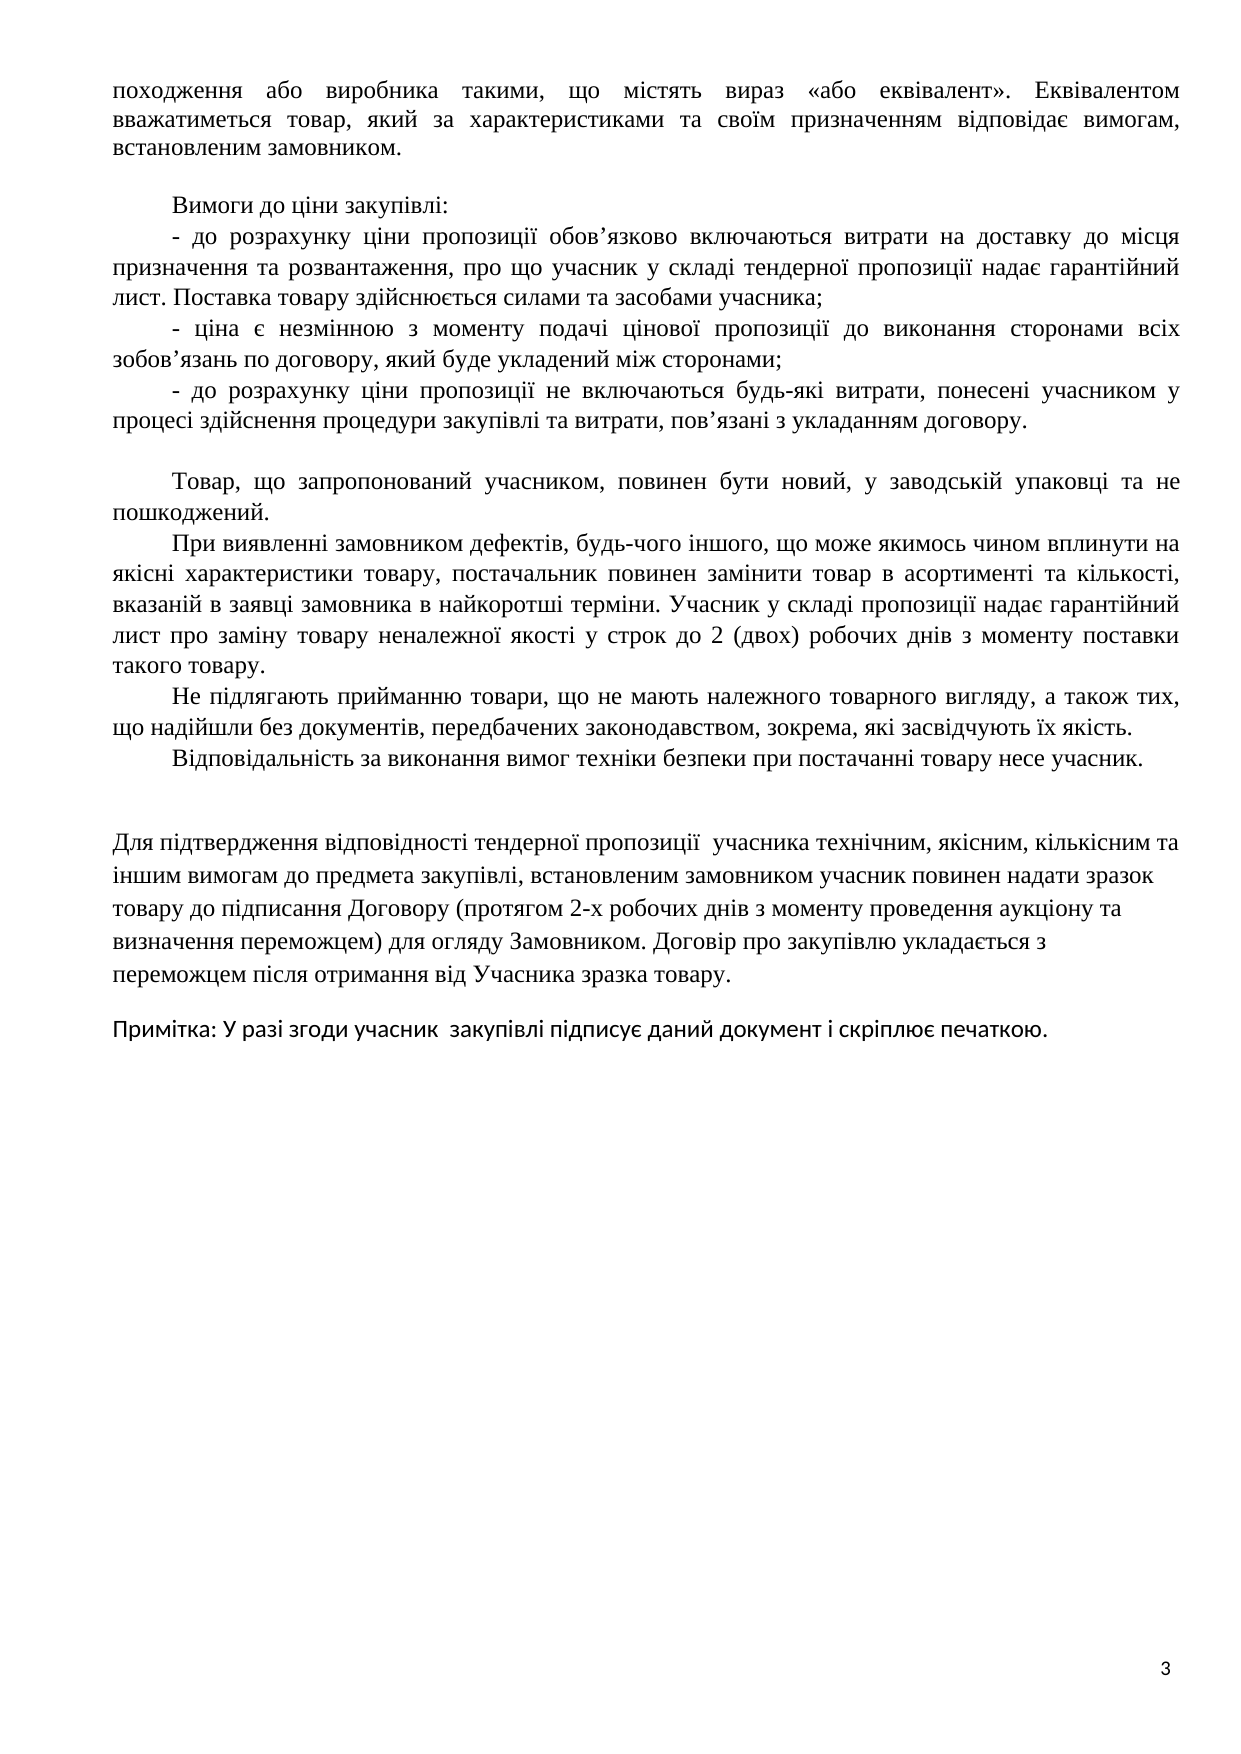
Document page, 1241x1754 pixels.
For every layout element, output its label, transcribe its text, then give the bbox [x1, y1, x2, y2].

text Не підлягають прийманню товари, що не мають належного товарного вигляду, а також тих, що надійшли без документів, передбачених законодавством, зокрема, які засвідчують їх якість. [112, 681, 1181, 741]
text Вимоги до ціни закупівлі: [112, 190, 1181, 219]
text походження або виробника такими, що містять вираз «або еквівалент». Еквівалентом вважатиметься товар, який за характеристиками та своїм призначенням відповідає вимогам, встановленим замовником. [112, 75, 1181, 161]
text Товар, що запропонований учасником, повинен бути новий, у заводській упаковці та не пошкоджений. [112, 466, 1181, 526]
text Примітка: У разі згоди учасник закупівлі підписує даний документ і скріплює печаткою. [112, 1013, 1181, 1044]
text Для підтвердження відповідності тендерної пропозиції учасника технічним, якісним, кількісним та іншим вимогам до предмета закупівлі, встановленим замовником учасник повинен надати зразок товару до підписання Договору (протягом 2-х робочих днів з моменту проведення аукціону та визначення переможцем) для огляду Замовником. Договір про закупівлю укладається з переможцем після отримання від Учасника зразка товару. [112, 827, 1181, 988]
text - ціна є незмінною з моменту подачі цінової пропозиції до виконання сторонами всіх зобов’язань по договору, який буде укладений між сторонами; [112, 313, 1181, 373]
text - до розрахунку ціни пропозиції обов’язково включаються витрати на доставку до місця призначення та розвантаження, про що учасник у складі тендерної пропозиції надає гарантійний лист. Поставка товару здійснюється силами та засобами учасника; [112, 221, 1181, 311]
text Відповідальність за виконання вимог техніки безпеки при постачанні товару несе учасник. [112, 743, 1181, 771]
text При виявленні замовником дефектів, будь-чого іншого, що може якимось чином вплинути на якісні характеристики товару, постачальник повинен замінити товар в асортименті та кількості, вказаній в заявці замовника в найкоротші терміни. Учасник у складі пропозиції надає гарантійний лист про заміну товару неналежної якості у строк до 2 (двох) робочих днів з моменту поставки такого товару. [112, 528, 1181, 679]
text - до розрахунку ціни пропозиції не включаються будь-які витрати, понесені учасником у процесі здійснення процедури закупівлі та витрати, пов’язані з укладанням договору. [112, 375, 1181, 434]
